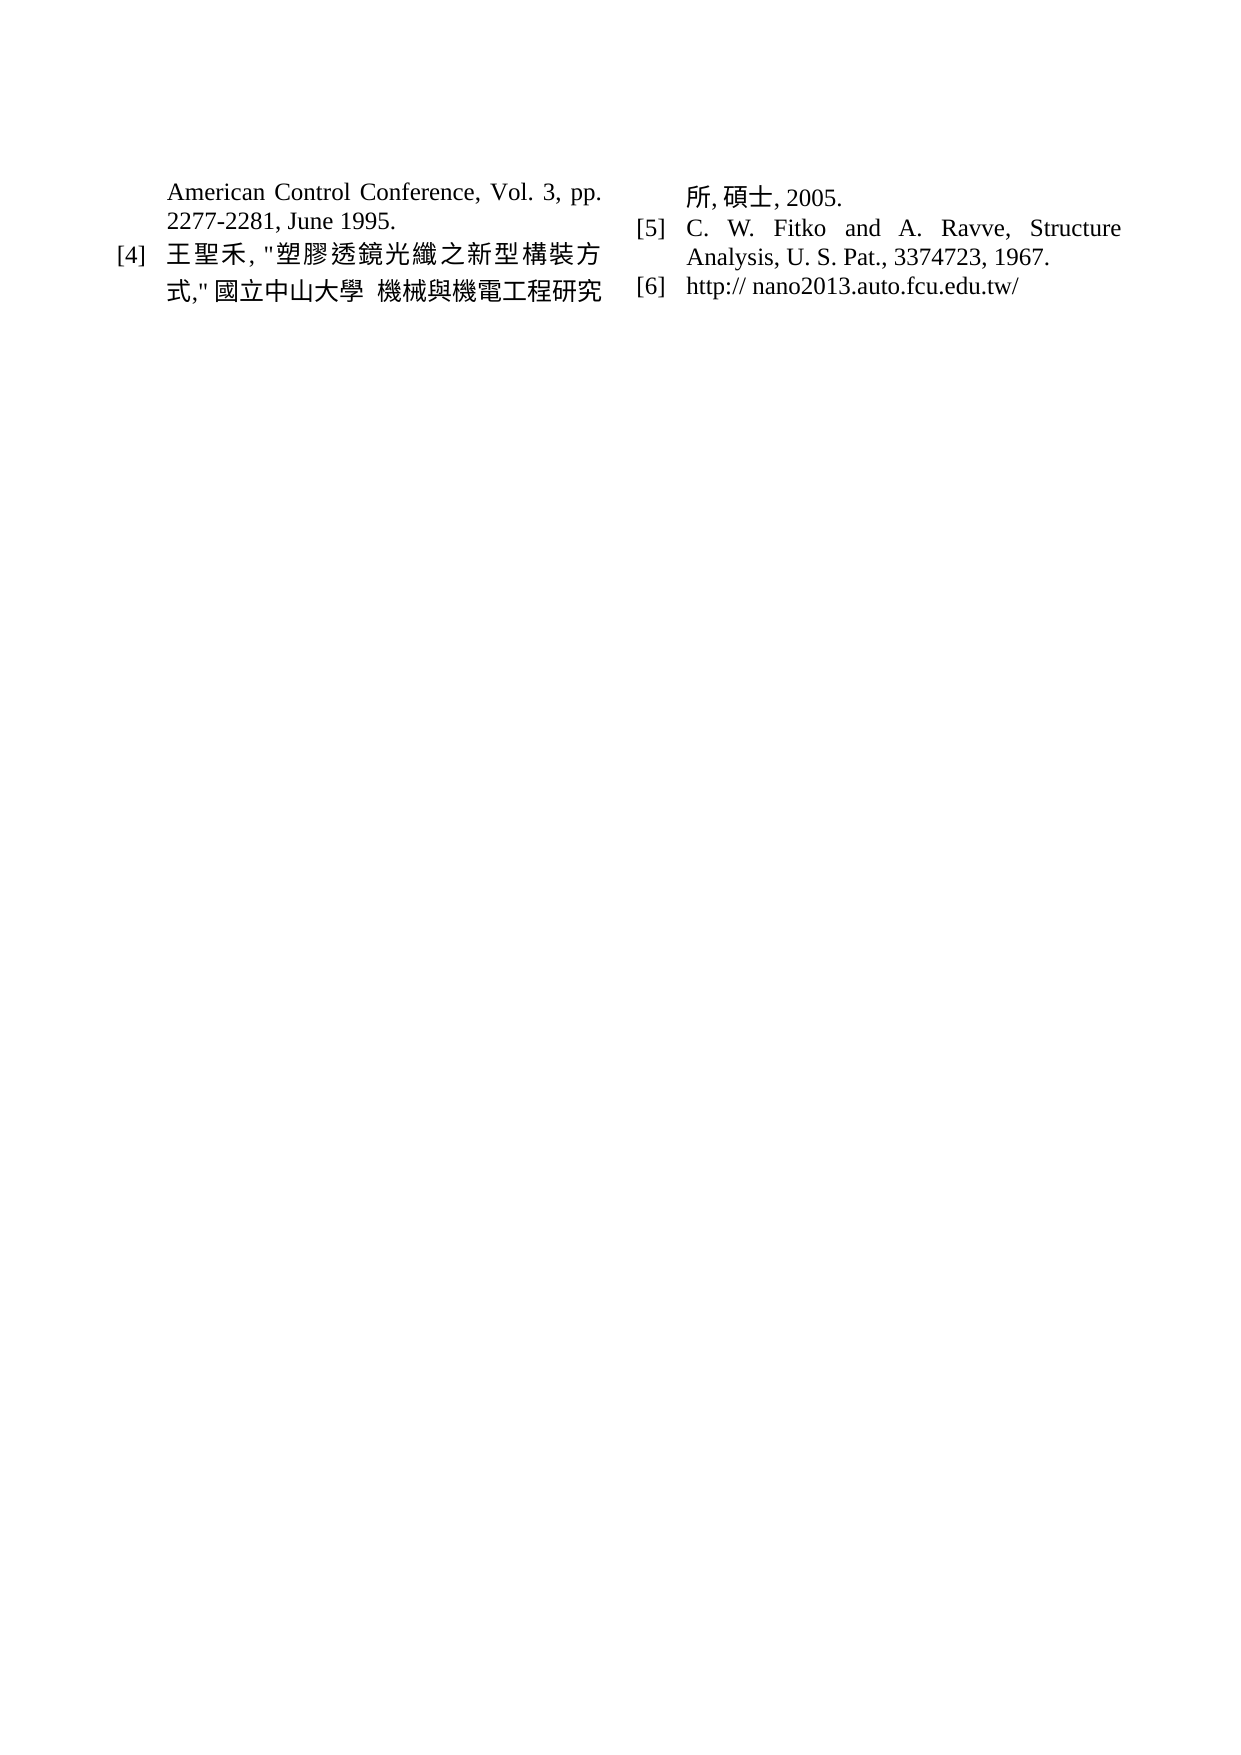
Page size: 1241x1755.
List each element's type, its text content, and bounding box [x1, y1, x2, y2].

list C. W. Fitko and A. Ravve, Structure Analysis, U. S. Pat., 3374723, 1967. [636, 213, 1122, 271]
list 所, 碩士, 2005. [636, 177, 1122, 213]
list American Control Conference, Vol. 3, pp. 2277-2281, June 1995. [117, 177, 602, 235]
list 王聖禾, "塑膠透鏡光纖之新型構裝方式," 國立中山大學 機械與機電工程研究 [117, 235, 602, 307]
list http:// nano2013.auto.fcu.edu.tw/ [636, 271, 1122, 300]
